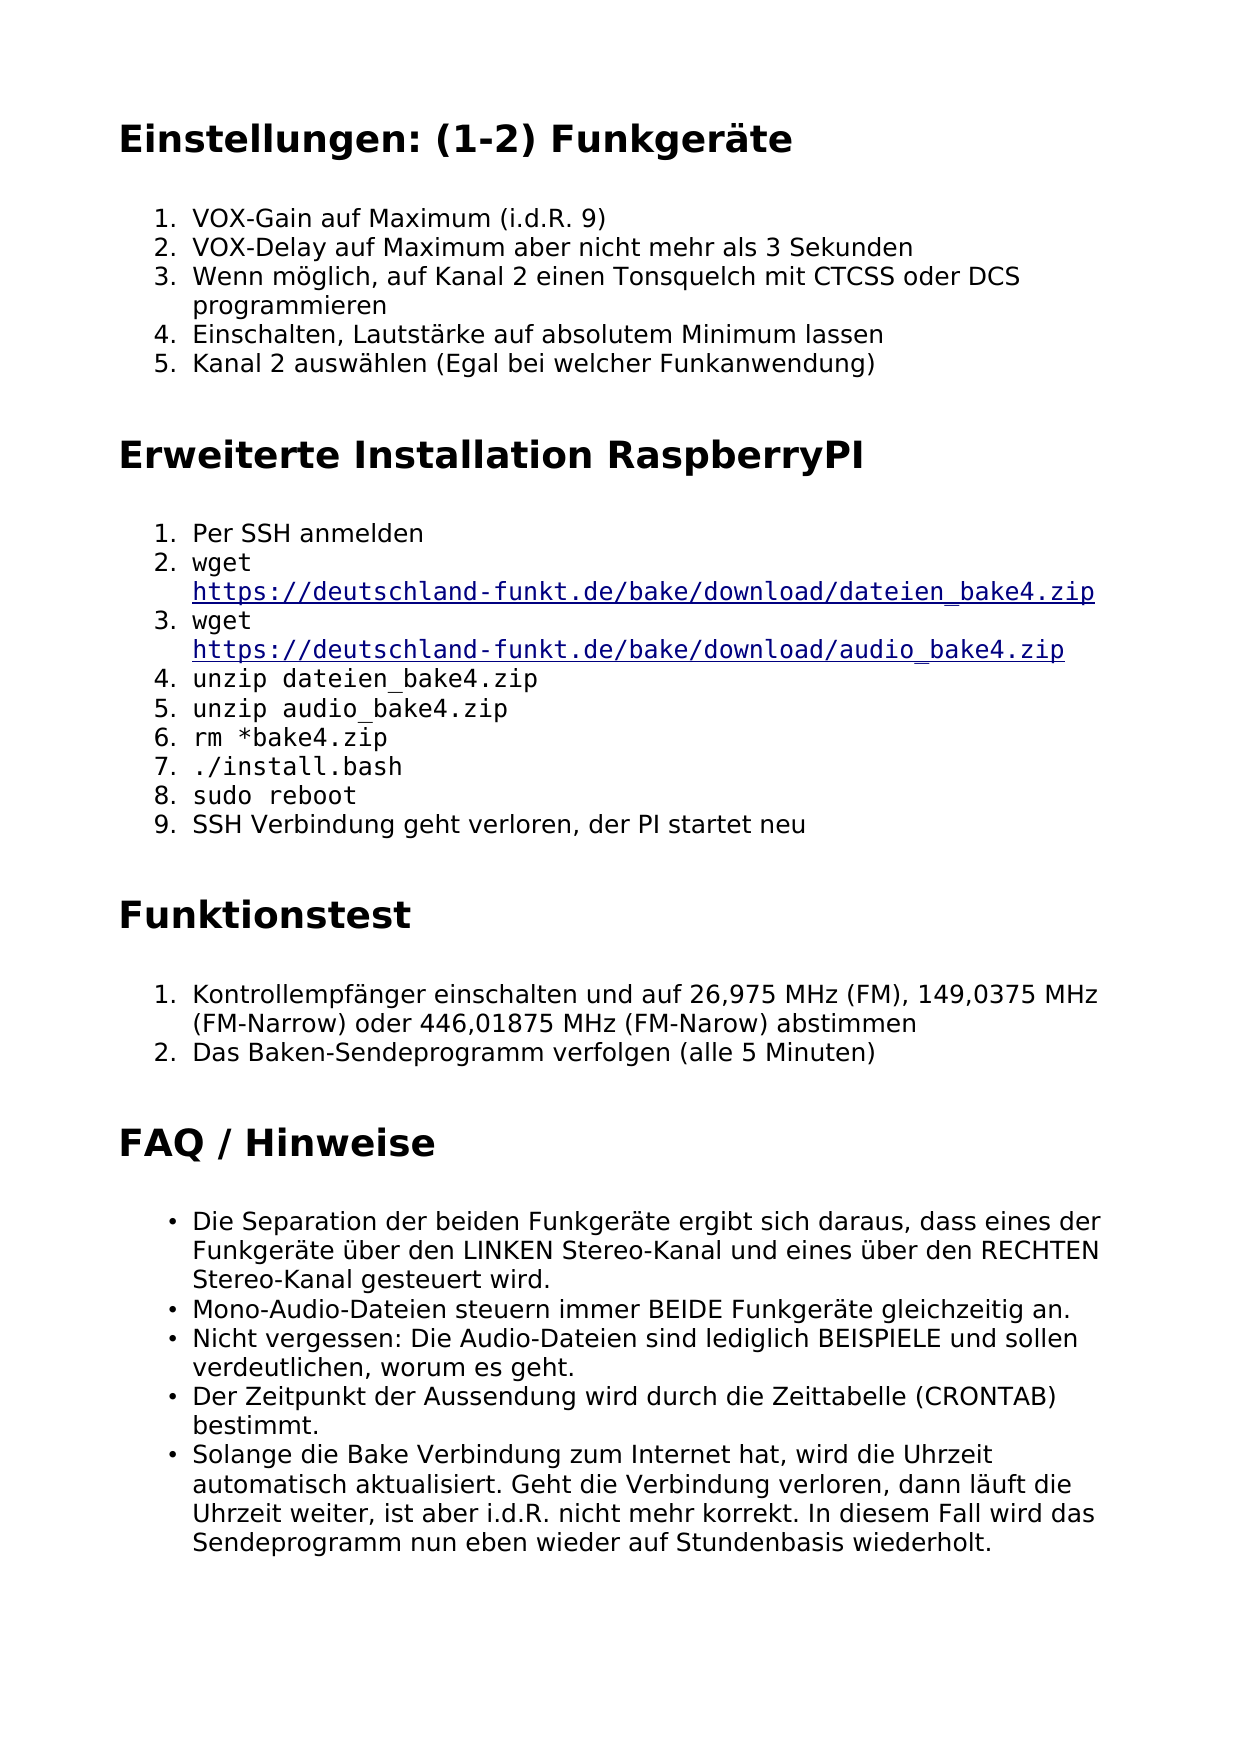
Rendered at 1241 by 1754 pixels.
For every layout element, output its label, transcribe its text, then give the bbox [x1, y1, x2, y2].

list wget https://deutschland-funkt.de/bake/download/dateien_bake4.zip [177, 548, 1122, 606]
list VOX-Gain auf Maximum (i.d.R. 9) [177, 204, 1122, 233]
list Der Zeitpunkt der Aussendung wird durch die Zeittabelle (CRONTAB) bestimmt. [177, 1382, 1122, 1441]
list rm *bake4.zip [177, 723, 1122, 752]
list Kontrollempfänger einschalten und auf 26,975 MHz (FM), 149,0375 MHz (FM-Narrow) oder 446,01875 MHz (FM-Narow) abstimmen [177, 980, 1122, 1038]
subtitle Erweiterte Installation RaspberryPI [118, 433, 1122, 477]
list ./install.bash [177, 752, 1122, 781]
list Das Baken-Sendeprogramm verfolgen (alle 5 Minuten) [177, 1038, 1122, 1067]
list wget https://deutschland-funkt.de/bake/download/audio_bake4.zip [177, 606, 1122, 665]
list unzip dateien_bake4.zip [177, 665, 1122, 694]
list unzip audio_bake4.zip [177, 694, 1122, 723]
list Mono-Audio-Dateien steuern immer BEIDE Funkgeräte gleichzeitig an. [177, 1295, 1122, 1324]
list Einschalten, Lautstärke auf absolutem Minimum lassen [177, 320, 1122, 349]
list SSH Verbindung geht verloren, der PI startet neu [177, 811, 1122, 840]
subtitle FAQ / Hinweise [118, 1122, 1122, 1165]
list sudo reboot [177, 781, 1122, 811]
list Per SSH anmelden [177, 519, 1122, 548]
list Die Separation der beiden Funkgeräte ergibt sich daraus, dass eines der Funkgeräte über den LINKEN Stereo-Kanal und eines über den RECHTEN Stereo-Kanal gesteuert wird. [177, 1207, 1122, 1295]
list Kanal 2 auswählen (Egal bei welcher Funkanwendung) [177, 349, 1122, 379]
list Wenn möglich, auf Kanal 2 einen Tonsquelch mit CTCSS oder DCS programmieren [177, 262, 1122, 320]
subtitle Funktionstest [118, 894, 1122, 938]
subtitle Einstellungen: (1-2) Funkgeräte [118, 118, 1122, 162]
list VOX-Delay auf Maximum aber nicht mehr als 3 Sekunden [177, 233, 1122, 262]
list Nicht vergessen: Die Audio-Dateien sind lediglich BEISPIELE und sollen verdeutlichen, worum es geht. [177, 1324, 1122, 1382]
list Solange die Bake Verbindung zum Internet hat, wird die Uhrzeit automatisch aktualisiert. Geht die Verbindung verloren, dann läuft die Uhrzeit weiter, ist aber i.d.R. nicht mehr korrekt. In diesem Fall wird das Sendeprogramm nun eben wieder auf Stundenbasis wiederholt. [177, 1441, 1122, 1557]
